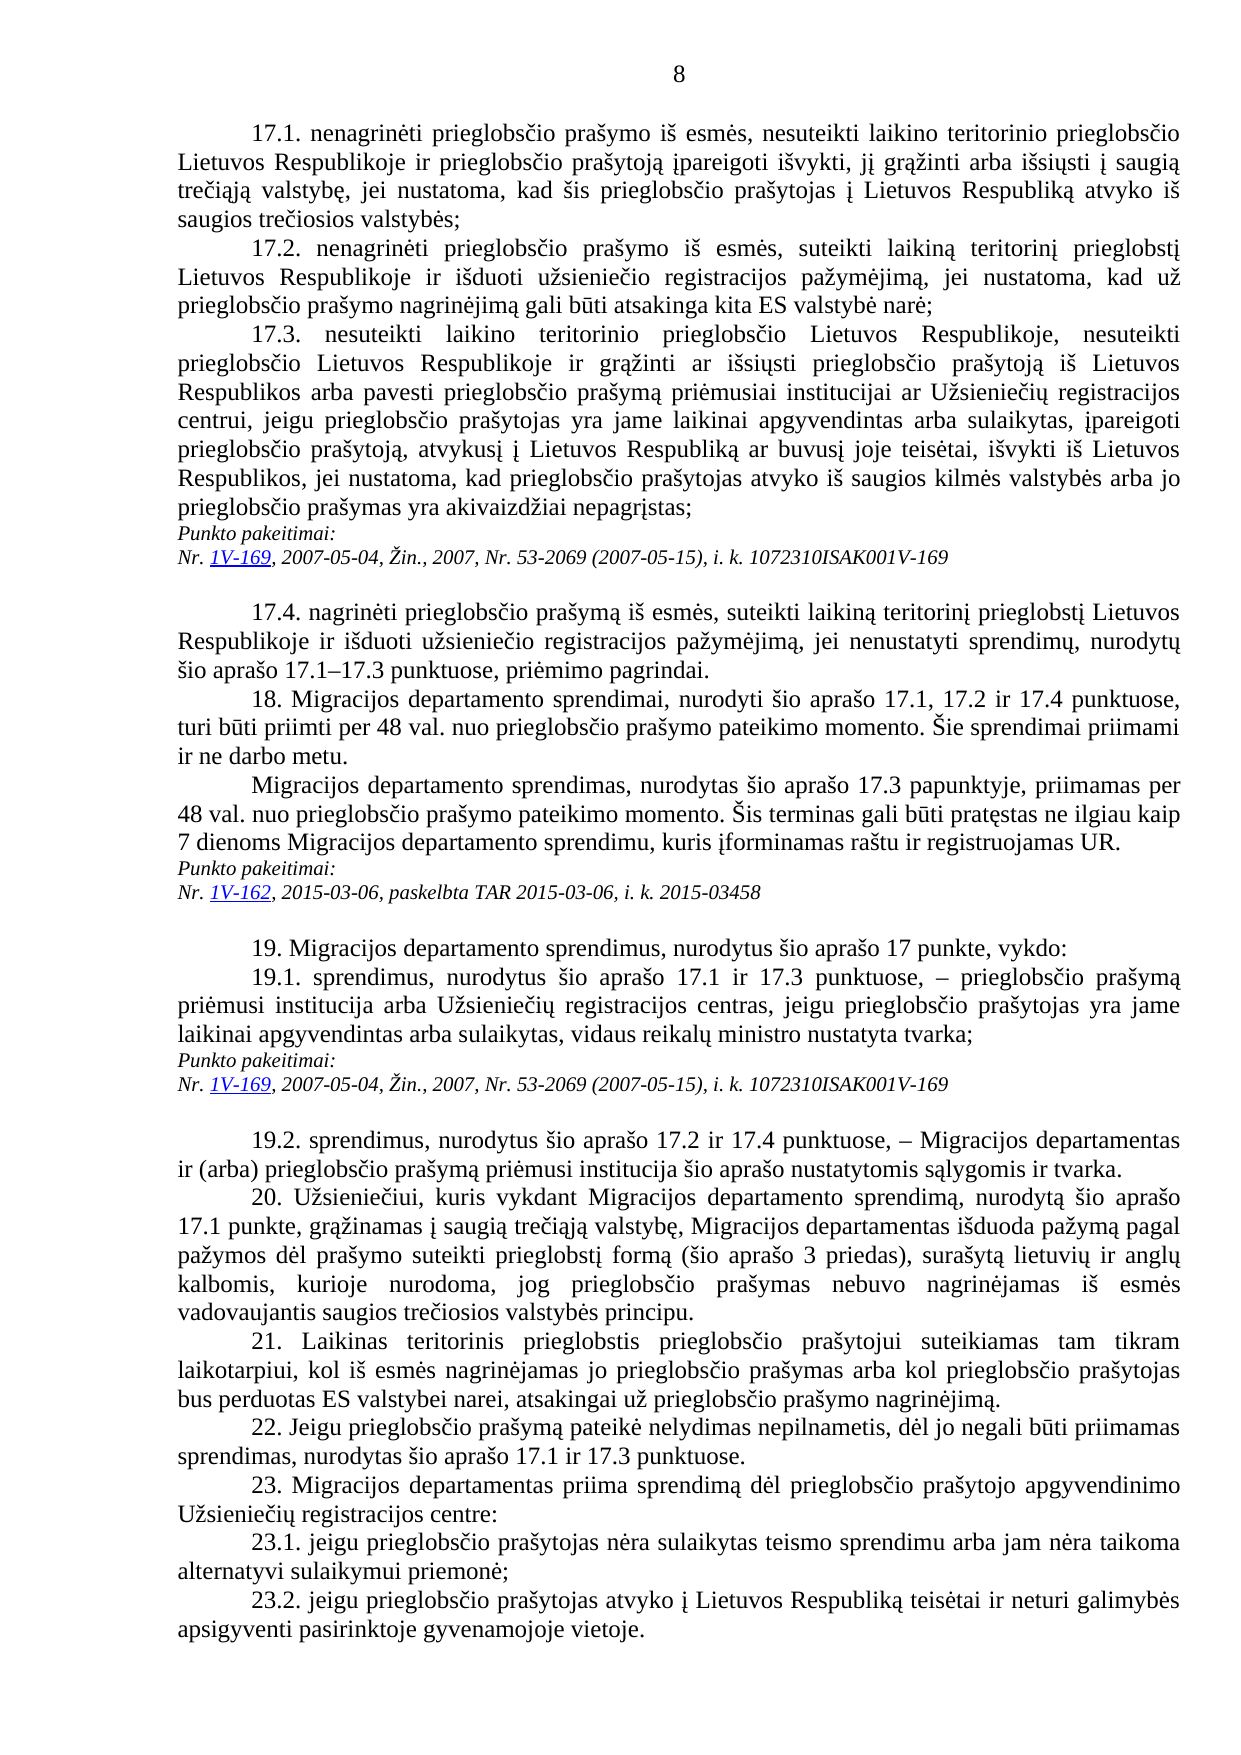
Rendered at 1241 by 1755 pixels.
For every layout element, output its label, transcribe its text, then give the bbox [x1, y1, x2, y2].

text 17.1. nenagrinėti prieglobsčio prašymo iš esmės, nesuteikti laikino teritorinio prieglobsčio Lietuvos Respublikoje ir prieglobsčio prašytoją įpareigoti išvykti, jį grąžinti arba išsiųsti į saugią trečiąją valstybę, jei nustatoma, kad šis prieglobsčio prašytojas į Lietuvos Respubliką atvyko iš saugios trečiosios valstybės; [177, 118, 1181, 233]
text 17.2. nenagrinėti prieglobsčio prašymo iš esmės, suteikti laikiną teritorinį prieglobstį Lietuvos Respublikoje ir išduoti užsieniečio registracijos pažymėjimą, jei nustatoma, kad už prieglobsčio prašymo nagrinėjimą gali būti atsakinga kita ES valstybė narė; [177, 233, 1181, 319]
text 22. Jeigu prieglobsčio prašymą pateikė nelydimas nepilnametis, dėl jo negali būti priimamas sprendimas, nurodytas šio aprašo 17.1 ir 17.3 punktuose. [177, 1412, 1181, 1470]
text 23. Migracijos departamentas priima sprendimą dėl prieglobsčio prašytojo apgyvendinimo Užsieniečių registracijos centre: [177, 1470, 1181, 1527]
text 19. Migracijos departamento sprendimus, nurodytus šio aprašo 17 punkte, vykdo: [177, 933, 1181, 962]
text 23.2. jeigu prieglobsčio prašytojas atvyko į Lietuvos Respubliką teisėtai ir neturi galimybės apsigyventi pasirinktoje gyvenamojoje vietoje. [177, 1585, 1181, 1642]
text 21. Laikinas teritorinis prieglobstis prieglobsčio prašytojui suteikiamas tam tikram laikotarpiui, kol iš esmės nagrinėjamas jo prieglobsčio prašymas arba kol prieglobsčio prašytojas bus perduotas ES valstybei narei, atsakingai už prieglobsčio prašymo nagrinėjimą. [177, 1326, 1181, 1412]
text 17.4. nagrinėti prieglobsčio prašymą iš esmės, suteikti laikiną teritorinį prieglobstį Lietuvos Respublikoje ir išduoti užsieniečio registracijos pažymėjimą, jei nenustatyti sprendimų, nurodytų šio aprašo 17.1–17.3 punktuose, priėmimo pagrindai. [177, 597, 1181, 684]
text 20. Užsieniečiui, kuris vykdant Migracijos departamento sprendimą, nurodytą šio aprašo 17.1 punkte, grąžinamas į saugią trečiąją valstybę, Migracijos departamentas išduoda pažymą pagal pažymos dėl prašymo suteikti prieglobstį formą (šio aprašo 3 priedas), surašytą lietuvių ir anglų kalbomis, kurioje nurodoma, jog prieglobsčio prašymas nebuvo nagrinėjamas iš esmės vadovaujantis saugios trečiosios valstybės principu. [177, 1182, 1181, 1326]
text 18. Migracijos departamento sprendimai, nurodyti šio aprašo 17.1, 17.2 ir 17.4 punktuose, turi būti priimti per 48 val. nuo prieglobsčio prašymo pateikimo momento. Šie sprendimai priimami ir ne darbo metu. [177, 684, 1181, 770]
text 19.2. sprendimus, nurodytus šio aprašo 17.2 ir 17.4 punktuose, – Migracijos departamentas ir (arba) prieglobsčio prašymą priėmusi institucija šio aprašo nustatytomis sąlygomis ir tvarka. [177, 1125, 1181, 1182]
text 17.3. nesuteikti laikino teritorinio prieglobsčio Lietuvos Respublikoje, nesuteikti prieglobsčio Lietuvos Respublikoje ir grąžinti ar išsiųsti prieglobsčio prašytoją iš Lietuvos Respublikos arba pavesti prieglobsčio prašymą priėmusiai institucijai ar Užsieniečių registracijos centrui, jeigu prieglobsčio prašytojas yra jame laikinai apgyvendintas arba sulaikytas, įpareigoti prieglobsčio prašytoją, atvykusį į Lietuvos Respubliką ar buvusį joje teisėtai, išvykti iš Lietuvos Respublikos, jei nustatoma, kad prieglobsčio prašytojas atvyko iš saugios kilmės valstybės arba jo prieglobsčio prašymas yra akivaizdžiai nepagrįstas; [177, 319, 1181, 521]
text Nr. 1V-162, 2015-03-06, paskelbta TAR 2015-03-06, i. k. 2015-03458 [177, 880, 1181, 904]
text Punkto pakeitimai: [177, 521, 1181, 545]
text Punkto pakeitimai: [177, 1048, 1181, 1072]
text 23.1. jeigu prieglobsčio prašytojas nėra sulaikytas teismo sprendimu arba jam nėra taikoma alternatyvi sulaikymui priemonė; [177, 1527, 1181, 1585]
text Nr. 1V-169, 2007-05-04, Žin., 2007, Nr. 53-2069 (2007-05-15), i. k. 1072310ISAK001V-169 [177, 1072, 1181, 1096]
text Nr. 1V-169, 2007-05-04, Žin., 2007, Nr. 53-2069 (2007-05-15), i. k. 1072310ISAK001V-169 [177, 545, 1181, 569]
text Migracijos departamento sprendimas, nurodytas šio aprašo 17.3 papunktyje, priimamas per 48 val. nuo prieglobsčio prašymo pateikimo momento. Šis terminas gali būti pratęstas ne ilgiau kaip 7 dienoms Migracijos departamento sprendimu, kuris įforminamas raštu ir registruojamas UR. [177, 770, 1181, 856]
text Punkto pakeitimai: [177, 856, 1181, 880]
text 19.1. sprendimus, nurodytus šio aprašo 17.1 ir 17.3 punktuose, – prieglobsčio prašymą priėmusi institucija arba Užsieniečių registracijos centras, jeigu prieglobsčio prašytojas yra jame laikinai apgyvendintas arba sulaikytas, vidaus reikalų ministro nustatyta tvarka; [177, 962, 1181, 1048]
